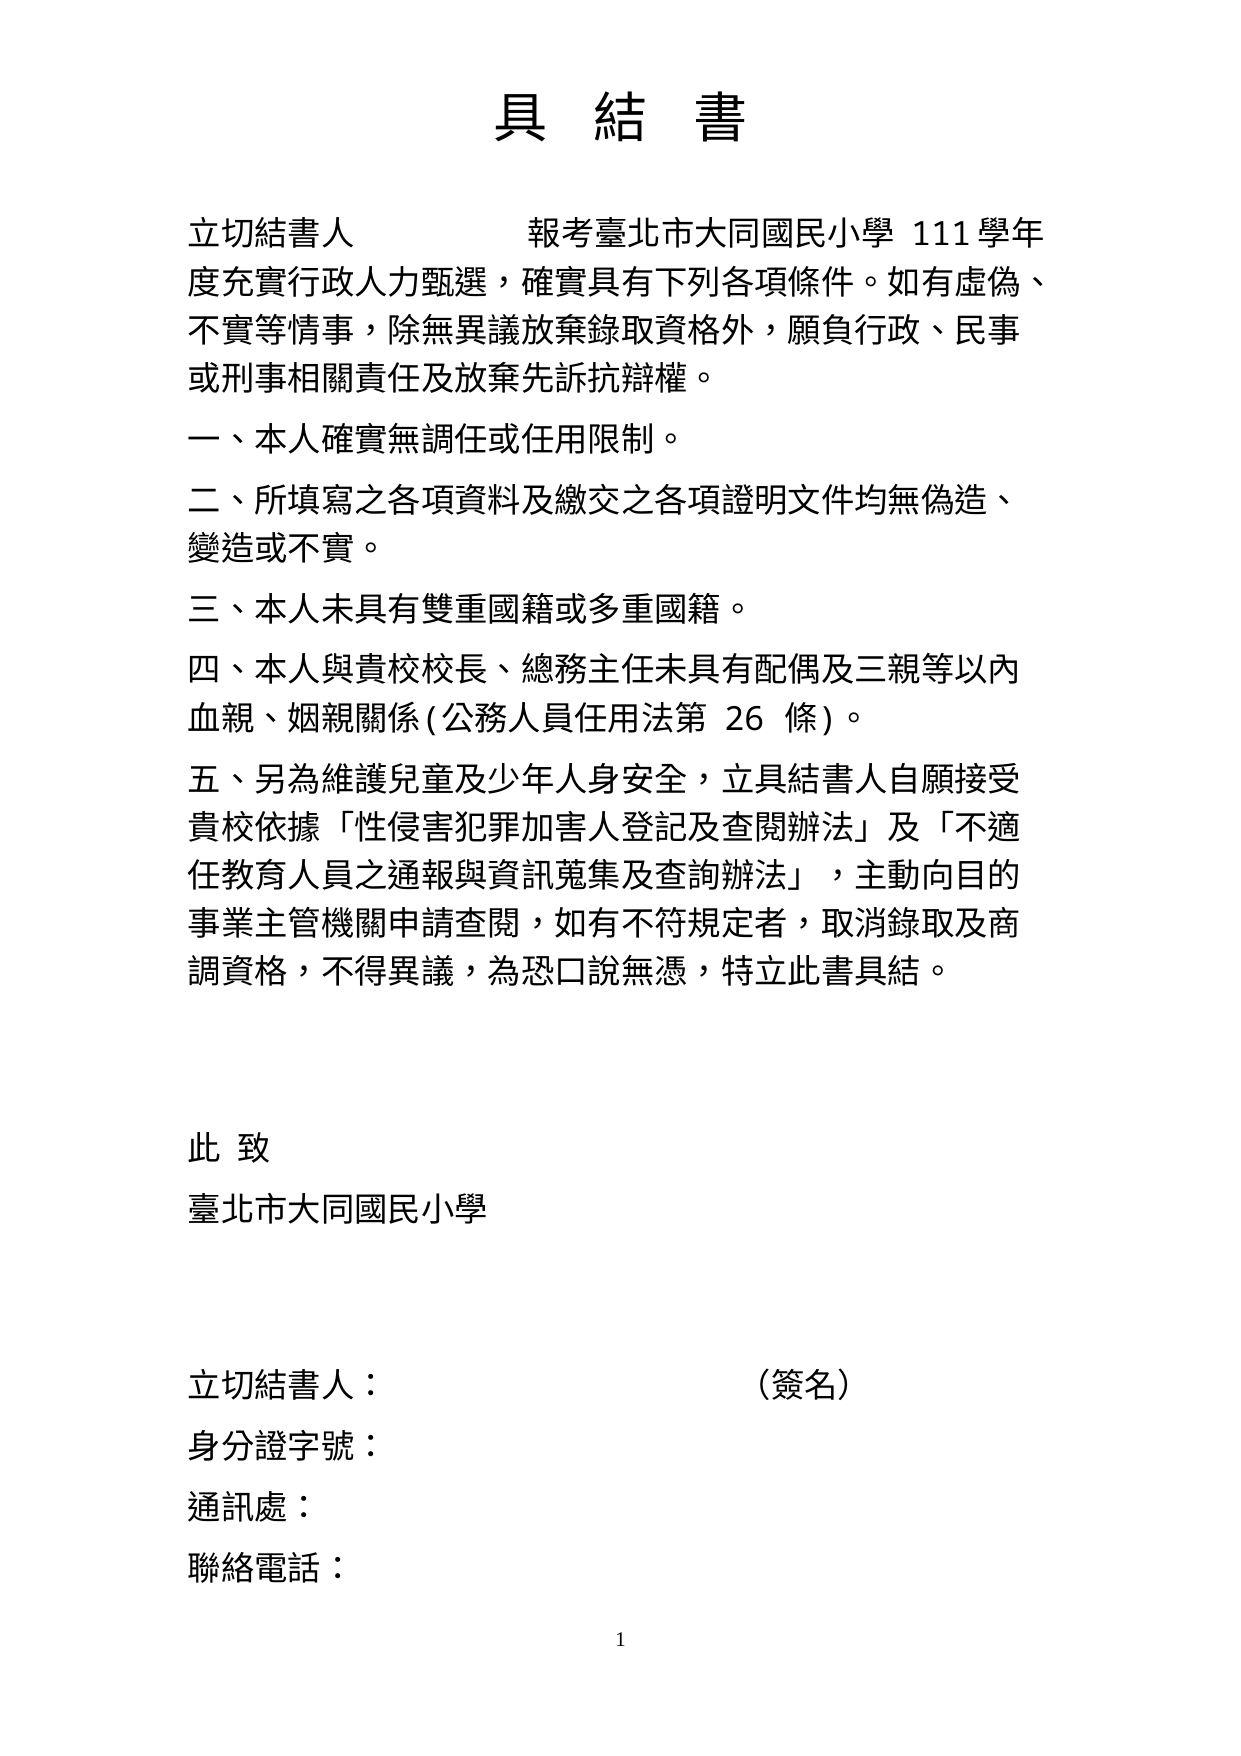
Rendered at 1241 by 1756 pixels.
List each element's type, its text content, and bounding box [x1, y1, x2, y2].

text 四、本人與貴校校長、總務主任未具有配偶及三親等以內血親、姻親關係(公務人員任用法第 26 條)。 [187, 643, 1053, 740]
text 通訊處： [187, 1481, 1053, 1529]
text 身分證字號： [187, 1420, 1053, 1468]
text 臺北市大同國民小學 [187, 1182, 1053, 1231]
text 聯絡電話： [187, 1541, 1053, 1590]
text 立切結書人 報考臺北市大同國民小學 111學年度充實行政人力甄選，確實具有下列各項條件。如有虛偽、不實等情事，除無異議放棄錄取資格外，願負行政、民事或刑事相關責任及放棄先訴抗辯權。 [187, 207, 1053, 400]
text 具 結 書 [187, 75, 1053, 154]
text 此 致 [187, 1122, 1053, 1170]
text 一、本人確實無調任或任用限制。 [187, 413, 1053, 461]
text 五、另為維護兒童及少年人身安全，立具結書人自願接受 貴校依據「性侵害犯罪加害人登記及查閱辦法」及「不適任教育人員之通報與資訊蒐集及查詢辦法」，主動向目的事業主管機關申請查閱，如有不符規定者，取消錄取及商調資格，不得異議，為恐口說無憑，特立此書具結。 [187, 752, 1053, 993]
text 立切結書人： （簽名） [187, 1359, 1053, 1407]
text 三、本人未具有雙重國籍或多重國籍。 [187, 582, 1053, 631]
text 二、所填寫之各項資料及繳交之各項證明文件均無偽造、變造或不實。 [187, 473, 1053, 570]
